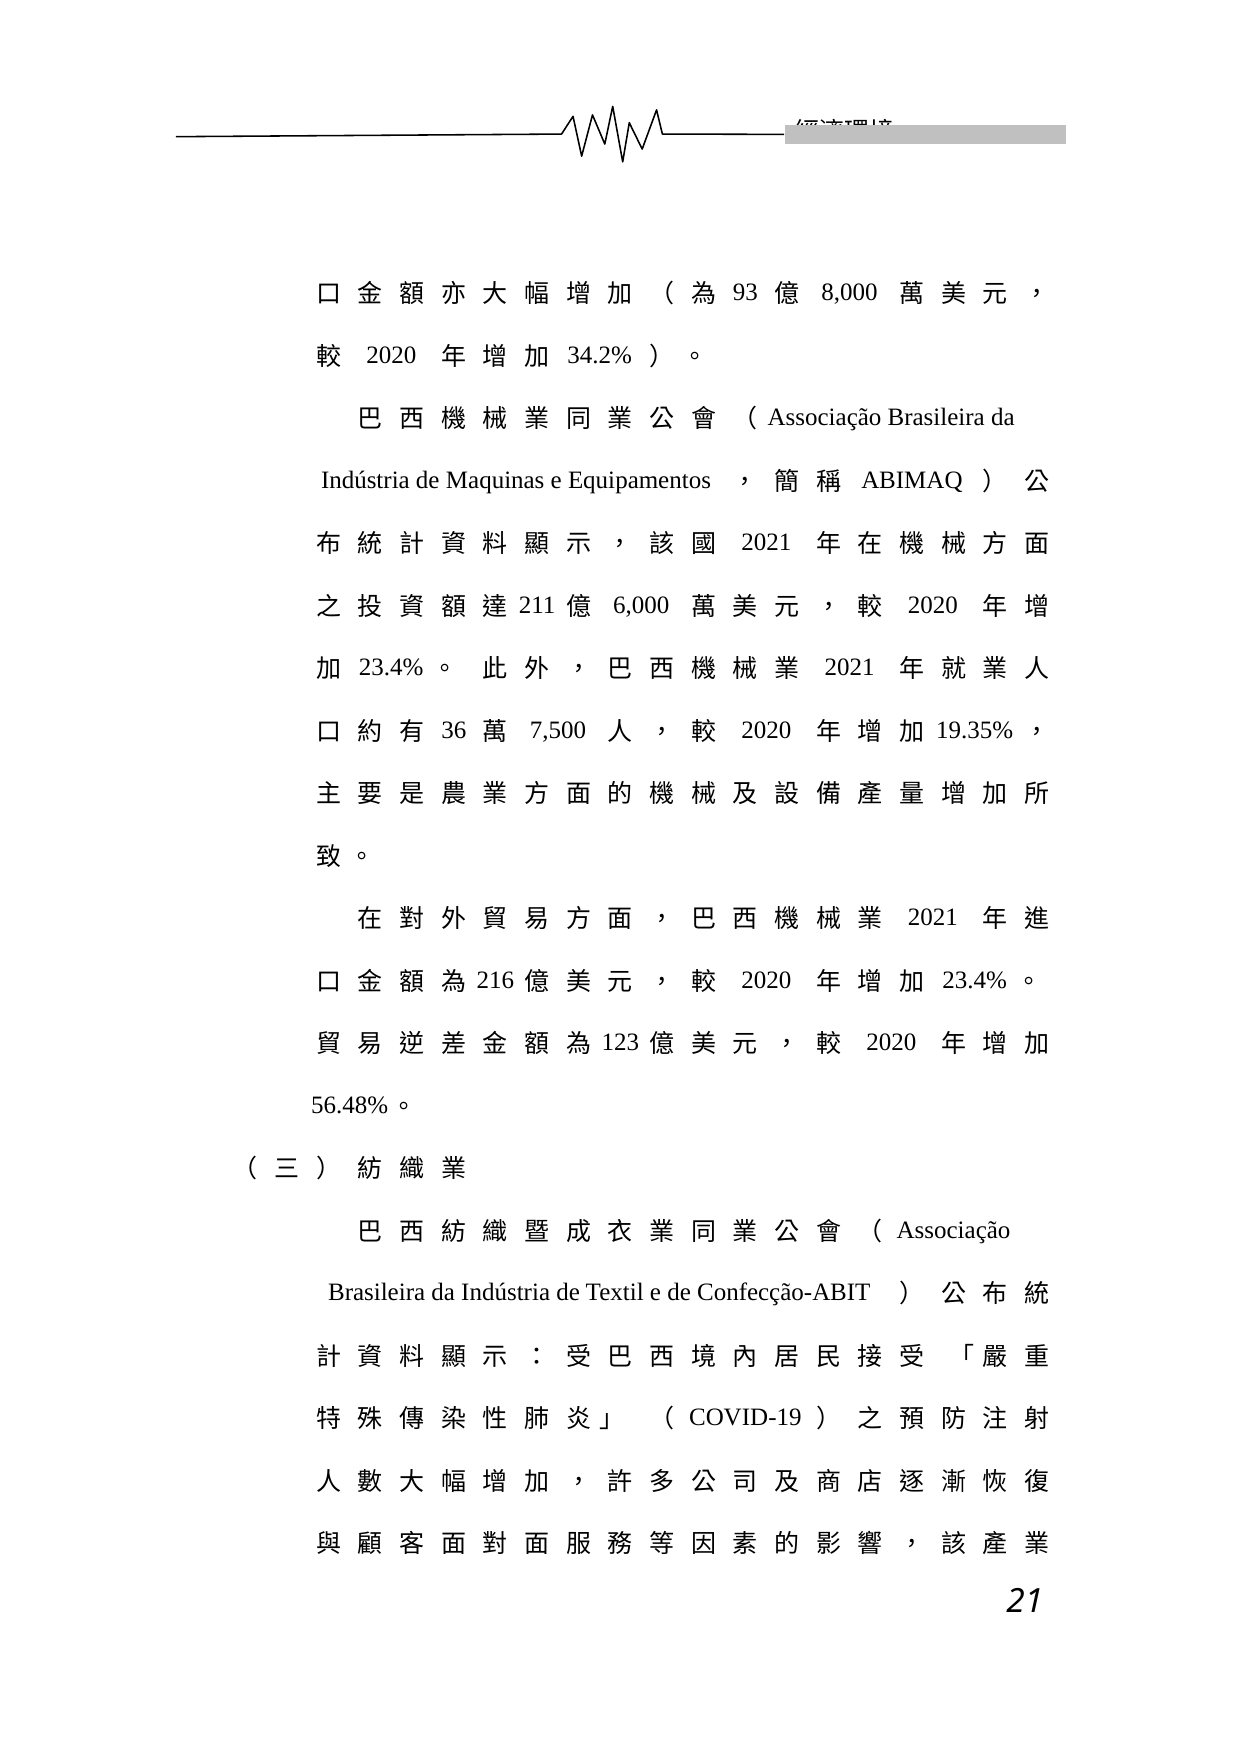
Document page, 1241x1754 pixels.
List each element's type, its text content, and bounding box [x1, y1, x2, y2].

text 口金額亦大幅增加（為93億8,000萬美元，較2020年增加34.2%）。 [281, 250, 1058, 375]
text 巴西機械業同業公會（Associação Brasileira da Indústria de Maquinas e Equipamentos，簡稱ABIMAQ）公布統計資料顯示，該國2021年在機械方面之投資額達211億6,000萬美元，較2020年增加23.4%。此外，巴西機械業2021年就業人口約有36萬7,500人，較2020年增加19.35%，主要是農業方面的機械及設備產量增加所致。 [281, 375, 1058, 875]
text 在對外貿易方面，巴西機械業2021年進口金額為216億美元，較2020年增加23.4%。貿易逆差金額為123億美元，較2020年增加56.48%。 [281, 875, 1058, 1125]
text （三）紡織業 [207, 1125, 1058, 1188]
text 巴西紡織暨成衣業同業公會（Associação Brasileira da Indústria de Textil e de Confecção-ABIT）公布統計資料顯示：受巴西境內居民接受「嚴重特殊傳染性肺炎」（COVID-19）之預防注射人數大幅增加，許多公司及商店逐漸恢復與顧客面對面服務等因素的影響，該產業 [281, 1188, 1058, 1563]
